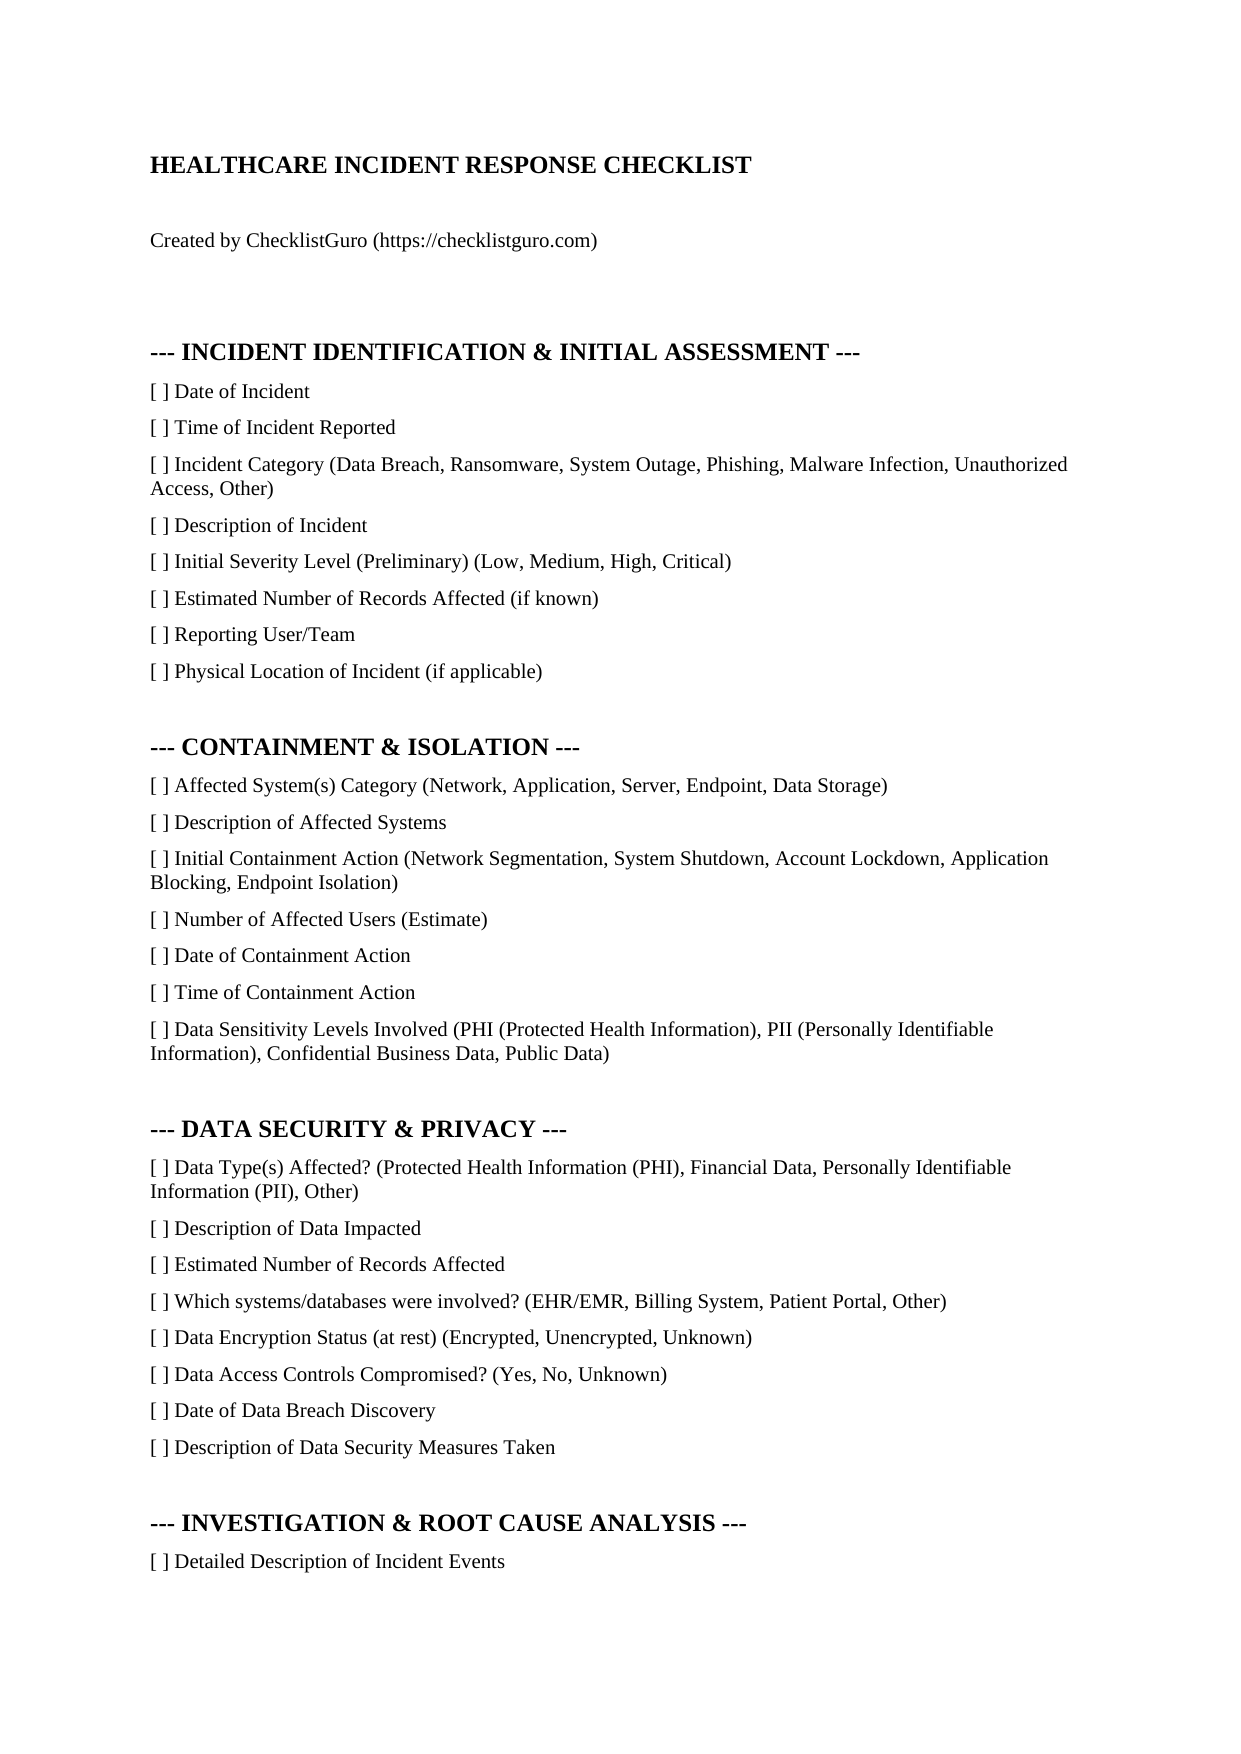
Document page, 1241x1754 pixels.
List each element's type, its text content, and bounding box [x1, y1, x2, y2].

text [ ] Time of Containment Action [150, 980, 1090, 1004]
text [ ] Reporting User/Team [150, 622, 1090, 646]
text [ ] Initial Containment Action (Network Segmentation, System Shutdown, Account Lockdown, Application Blocking, Endpoint Isolation) [150, 846, 1090, 894]
text [ ] Time of Incident Reported [150, 415, 1090, 439]
text [ ] Description of Data Security Measures Taken [150, 1435, 1090, 1459]
text [ ] Initial Severity Level (Preliminary) (Low, Medium, High, Critical) [150, 549, 1090, 573]
text [ ] Data Type(s) Affected? (Protected Health Information (PHI), Financial Data, Personally Identifiable Information (PII), Other) [150, 1155, 1090, 1203]
text --- CONTAINMENT & ISOLATION --- [150, 732, 1090, 761]
text Created by ChecklistGuro (https://checklistguro.com) [150, 228, 1090, 252]
text [ ] Number of Affected Users (Estimate) [150, 907, 1090, 931]
text --- DATA SECURITY & PRIVACY --- [150, 1114, 1090, 1142]
text [ ] Physical Location of Incident (if applicable) [150, 659, 1090, 683]
text [ ] Incident Category (Data Breach, Ransomware, System Outage, Phishing, Malware Infection, Unauthorized Access, Other) [150, 452, 1090, 500]
text --- INCIDENT IDENTIFICATION & INITIAL ASSESSMENT --- [150, 337, 1090, 366]
text [ ] Description of Data Impacted [150, 1216, 1090, 1240]
text --- INVESTIGATION & ROOT CAUSE ANALYSIS --- [150, 1508, 1090, 1537]
text [ ] Affected System(s) Category (Network, Application, Server, Endpoint, Data Storage) [150, 773, 1090, 797]
text HEALTHCARE INCIDENT RESPONSE CHECKLIST [150, 150, 1090, 179]
text [ ] Description of Incident [150, 512, 1090, 537]
text [ ] Detailed Description of Incident Events [150, 1549, 1090, 1573]
text [ ] Data Access Controls Compromised? (Yes, No, Unknown) [150, 1362, 1090, 1386]
text [ ] Data Encryption Status (at rest) (Encrypted, Unencrypted, Unknown) [150, 1325, 1090, 1349]
text [ ] Date of Data Breach Discovery [150, 1398, 1090, 1422]
text [ ] Which systems/databases were involved? (EHR/EMR, Billing System, Patient Portal, Other) [150, 1289, 1090, 1313]
text [ ] Estimated Number of Records Affected (if known) [150, 586, 1090, 610]
text [ ] Date of Incident [150, 379, 1090, 403]
text [ ] Date of Containment Action [150, 943, 1090, 967]
text [ ] Data Sensitivity Levels Involved (PHI (Protected Health Information), PII (Personally Identifiable Information), Confidential Business Data, Public Data) [150, 1017, 1090, 1065]
text [ ] Description of Affected Systems [150, 810, 1090, 834]
text [ ] Estimated Number of Records Affected [150, 1252, 1090, 1276]
